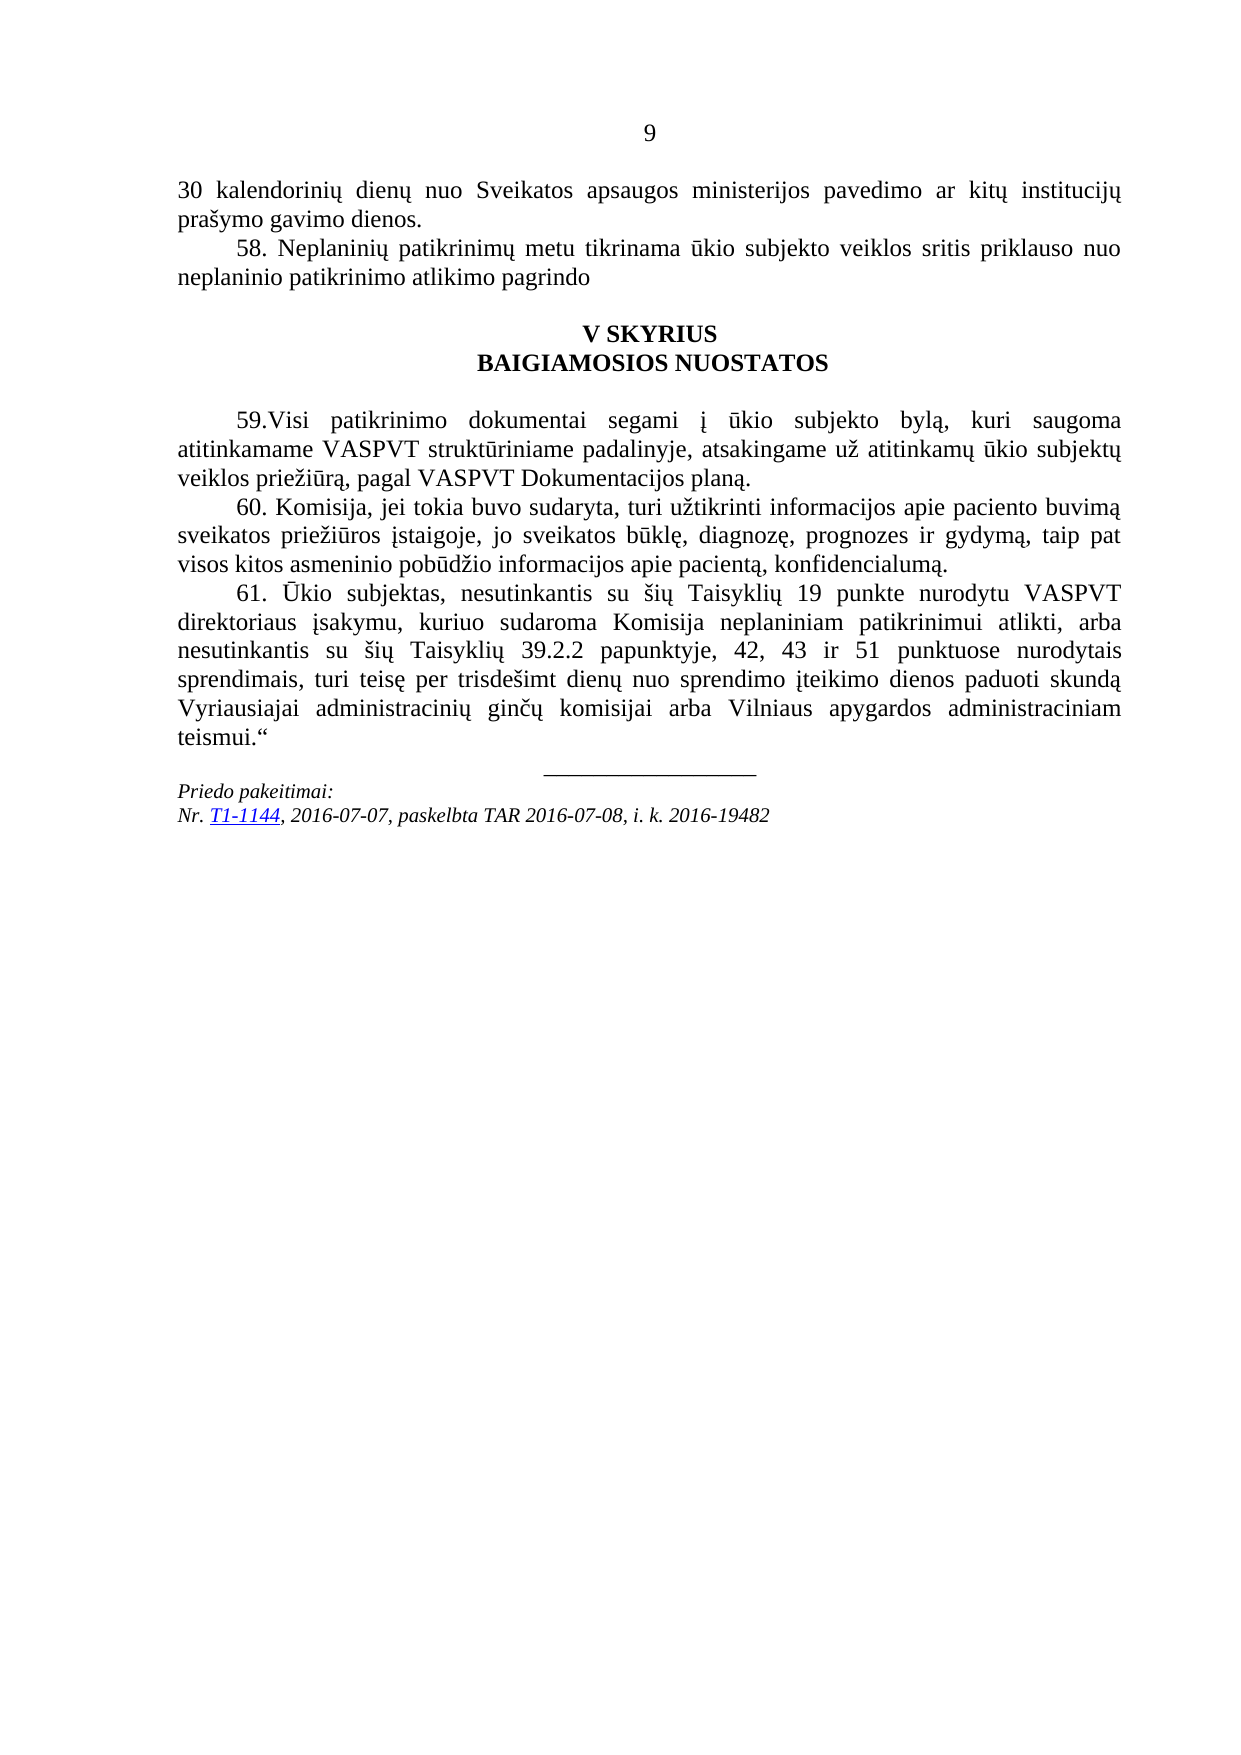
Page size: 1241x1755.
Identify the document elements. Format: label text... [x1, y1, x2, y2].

text _________________ [177, 751, 1122, 779]
text V SKYRIUS [177, 319, 1122, 348]
text 60. Komisija, jei tokia buvo sudaryta, turi užtikrinti informacijos apie paciento buvimą sveikatos priežiūros įstaigoje, jo sveikatos būklę, diagnozę, prognozes ir gydymą, taip pat visos kitos asmeninio pobūdžio informacijos apie pacientą, konfidencialumą. [177, 492, 1122, 578]
text 61. Ūkio subjektas, nesutinkantis su šių Taisyklių 19 punkte nurodytu VASPVT direktoriaus įsakymu, kuriuo sudaroma Komisija neplaniniam patikrinimui atlikti, arba nesutinkantis su šių Taisyklių 39.2.2 papunktyje, 42, 43 ir 51 punktuose nurodytais sprendimais, turi teisę per trisdešimt dienų nuo sprendimo įteikimo dienos paduoti skundą Vyriausiajai administracinių ginčų komisijai arba Vilniaus apygardos administraciniam teismui.“ [177, 578, 1122, 751]
text 30 kalendorinių dienų nuo Sveikatos apsaugos ministerijos pavedimo ar kitų institucijų prašymo gavimo dienos. [177, 176, 1122, 233]
text Priedo pakeitimai: [177, 779, 1122, 803]
text Nr. T1-1144, 2016-07-07, paskelbta TAR 2016-07-08, i. k. 2016-19482 [177, 803, 1122, 827]
text 58. Neplaninių patikrinimų metu tikrinama ūkio subjekto veiklos sritis priklauso nuo neplaninio patikrinimo atlikimo pagrindo [177, 233, 1122, 291]
text 59.Visi patikrinimo dokumentai segami į ūkio subjekto bylą, kuri saugoma atitinkamame VASPVT struktūriniame padalinyje, atsakingame už atitinkamų ūkio subjektų veiklos priežiūrą, pagal VASPVT Dokumentacijos planą. [177, 406, 1122, 492]
text BAIGIAMOSIOS NUOSTATOS [177, 348, 1122, 377]
